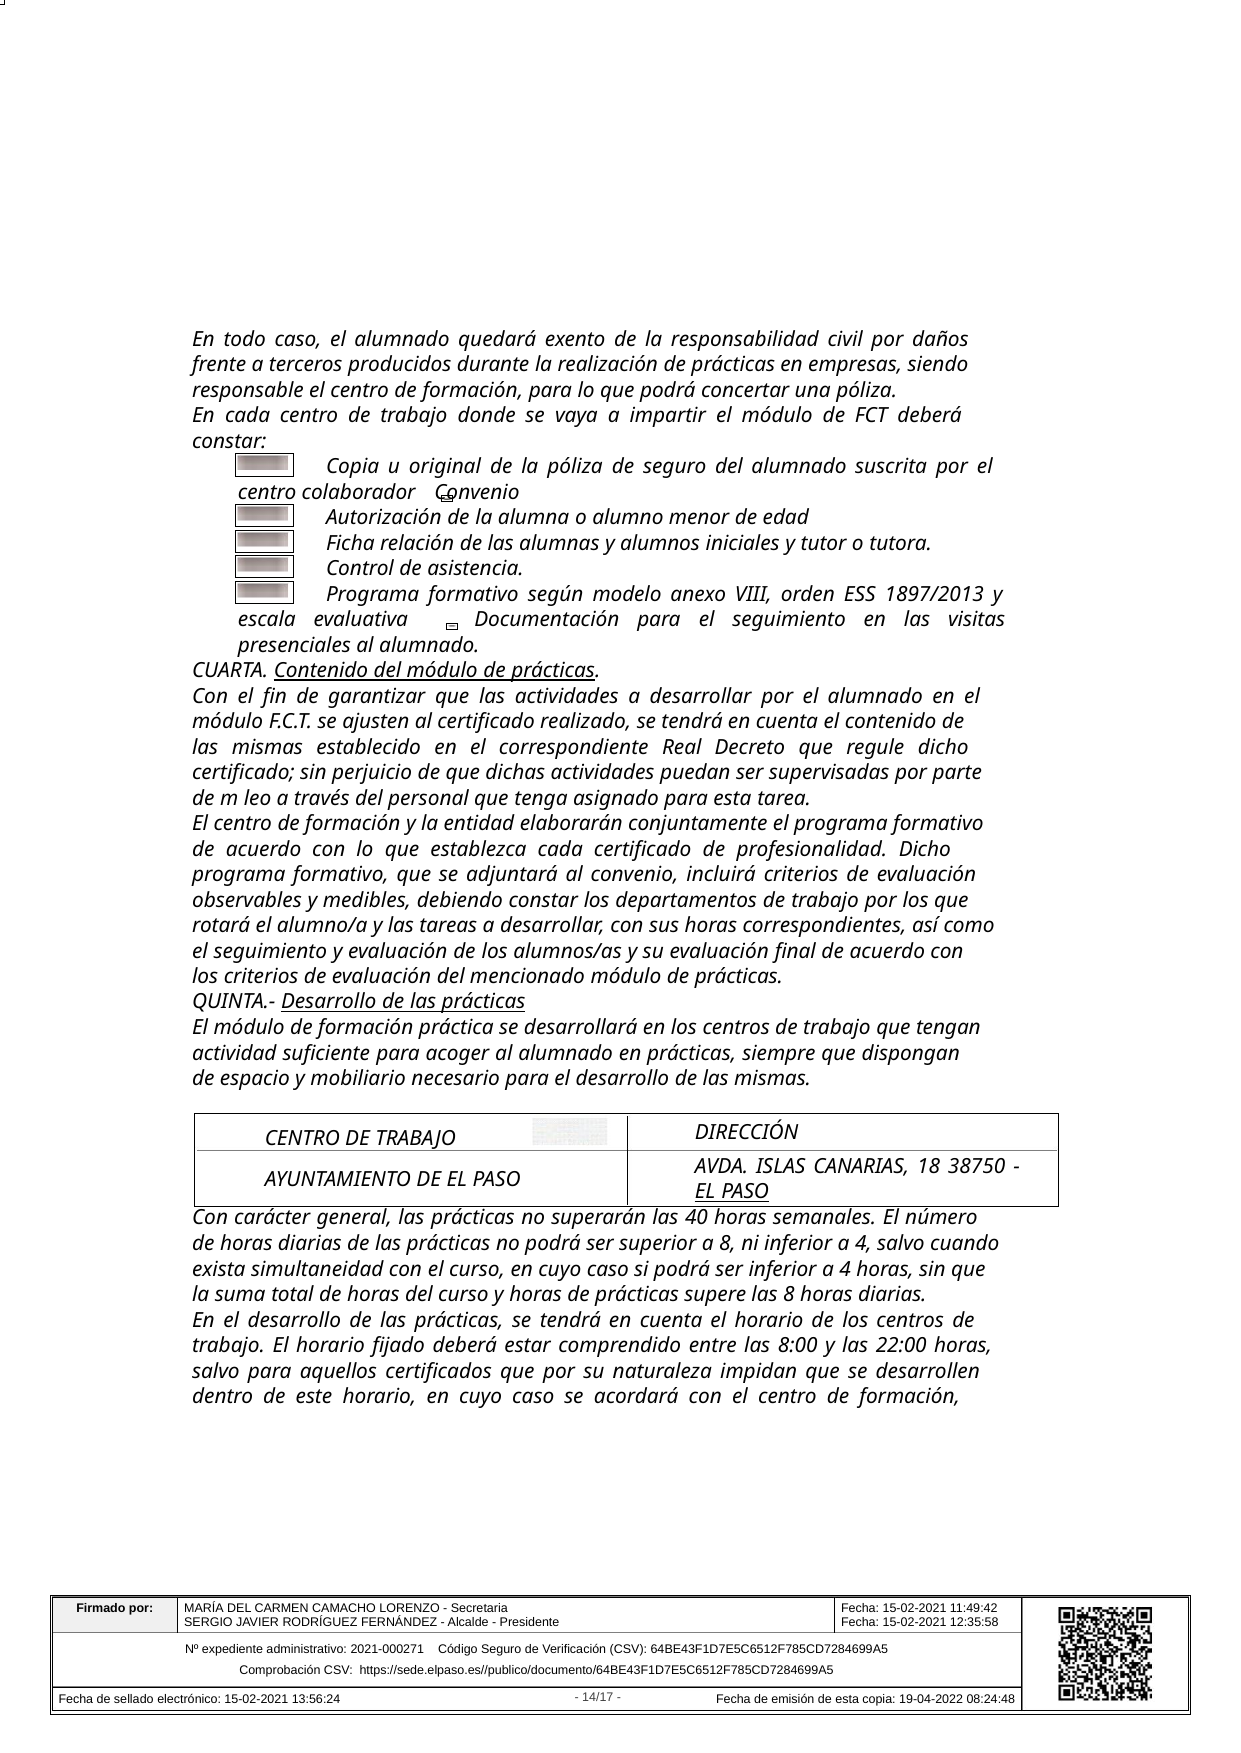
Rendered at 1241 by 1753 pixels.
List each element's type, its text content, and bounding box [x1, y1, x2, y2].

text En cada centro de trabajo donde se vaya a impartir el módulo de FCT deberá [192, 403, 1074, 428]
picture [236, 454, 293, 476]
text módulo F.C.T. se ajusten al certificado realizado, se tendrá en cuenta el contenido de [192, 709, 1074, 734]
text AYUNTAMIENTO DE EL PASO [264, 1166, 568, 1191]
picture [236, 531, 293, 552]
text dentro de este horario, en cuyo caso se acordará con el centro de formación, [192, 1383, 1074, 1408]
text Documentación para el seguimiento en las visitas [474, 607, 1073, 632]
text rotará el alumno/a y las tareas a desarrollar, con sus horas correspondientes, así como [192, 913, 1074, 938]
text centro colaborador Convenio [238, 479, 1074, 504]
text Control de asistencia. [326, 556, 1003, 581]
text El centro de formación y la entidad elaborarán conjuntamente el programa formativo [192, 811, 1074, 836]
text presenciales al alumnado. [238, 632, 529, 657]
text Fecha de emisión de esta copia: 19-04-2022 08:24:48 [716, 1692, 1040, 1706]
text - 14/17 - [574, 1691, 640, 1705]
text AVDA. ISLAS CANARIAS, 18 38750 - [694, 1153, 1077, 1178]
text En todo caso, el alumnado quedará exento de la responsabilidad civil por daños [192, 326, 1074, 351]
text exista simultaneidad con el curso, en cuyo caso si podrá ser inferior a 4 horas, sin que [192, 1256, 1074, 1281]
picture [195, 1114, 1058, 1205]
text CENTRO DE TRABAJO [264, 1126, 503, 1150]
text Con carácter general, las prácticas no superarán las 40 horas semanales. El número [192, 1205, 1074, 1230]
text actividad suficiente para acoger al alumnado en prácticas, siempre que dispongan [192, 1040, 1074, 1065]
text SERGIO JAVIER RODRÍGUEZ FERNÁNDEZ - Alcalde - Presidente [184, 1615, 586, 1629]
picture [51, 1596, 1190, 1714]
text CUARTA. Contenido del módulo de prácticas. [192, 658, 681, 683]
text Ficha relación de las alumnas y alumnos iniciales y tutor o tutora. [326, 530, 1003, 555]
text Copia u original de la póliza de seguro del alumnado suscrita por el [326, 454, 1074, 479]
text Fecha de sellado electrónico: 15-02-2021 13:56:24 [58, 1692, 365, 1706]
text certificado; sin perjuicio de que dichas actividades puedan ser supervisadas por parte [192, 759, 1074, 784]
text MARÍA DEL CARMEN CAMACHO LORENZO - Secretaria [184, 1601, 586, 1615]
text Fecha: 15-02-2021 12:35:58 [841, 1615, 1022, 1629]
text DIRECCIÓN [694, 1119, 836, 1144]
text Fecha: 15-02-2021 11:49:42 [841, 1601, 1022, 1615]
text de horas diarias de las prácticas no podrá ser superior a 8, ni inferior a 4, salvo cuando [192, 1231, 1074, 1256]
picture [236, 556, 293, 577]
text Nº expediente administrativo: 2021-000271 Código Seguro de Verificación (CSV): 64BE43F1D7E5C6512F785CD7284699A5 [185, 1642, 914, 1656]
text El módulo de formación práctica se desarrollará en los centros de trabajo que tengan [192, 1014, 1074, 1039]
text las mismas establecido en el correspondiente Real Decreto que regule dicho [192, 734, 1074, 759]
text En el desarrollo de las prácticas, se tendrá en cuenta el horario de los centros de [192, 1307, 1074, 1332]
text Firmado por: [76, 1601, 172, 1615]
text Autorización de la alumna o alumno menor de edad [326, 505, 1003, 529]
text trabajo. El horario fijado deberá estar comprendido entre las 8:00 y las 22:00 horas, [192, 1332, 1074, 1357]
text salvo para aquellos certificados que por su naturaleza impidan que se desarrollen [192, 1358, 1074, 1383]
text EL PASO [694, 1179, 1077, 1204]
text la suma total de horas del curso y horas de prácticas supere las 8 horas diarias. [192, 1281, 1074, 1306]
text escala evaluativa [238, 607, 456, 632]
text el seguimiento y evaluación de los alumnos/as y su evaluación final de acuerdo con [192, 938, 1074, 963]
text responsable el centro de formación, para lo que podrá concertar una póliza. [192, 377, 1074, 402]
picture [236, 582, 293, 603]
text de m leo a través del personal que tenga asignado para esta tarea. [192, 785, 1074, 810]
text observables y medibles, debiendo constar los departamentos de trabajo por los que [192, 887, 1074, 912]
text programa formativo, que se adjuntará al convenio, incluirá criterios de evaluación [192, 862, 1074, 887]
text Comprobación CSV: https://sede.elpaso.es//publico/documento/64BE43F1D7E5C6512F785CD7284699A5 [239, 1663, 914, 1677]
text Programa formativo según modelo anexo VIII, orden ESS 1897/2013 y [326, 581, 1074, 606]
text constar: [192, 428, 1074, 453]
text QUINTA.- Desarrollo de las prácticas [192, 989, 577, 1014]
text frente a terceros producidos durante la realización de prácticas en empresas, siendo [192, 352, 1074, 377]
text los criterios de evaluación del mencionado módulo de prácticas. [192, 964, 1074, 989]
text de acuerdo con lo que establezca cada certificado de profesionalidad. Dicho [192, 836, 1074, 861]
text Con el fin de garantizar que las actividades a desarrollar por el alumnado en el [192, 683, 1074, 708]
picture [236, 505, 293, 526]
text de espacio y mobiliario necesario para el desarrollo de las mismas. [192, 1066, 1074, 1090]
